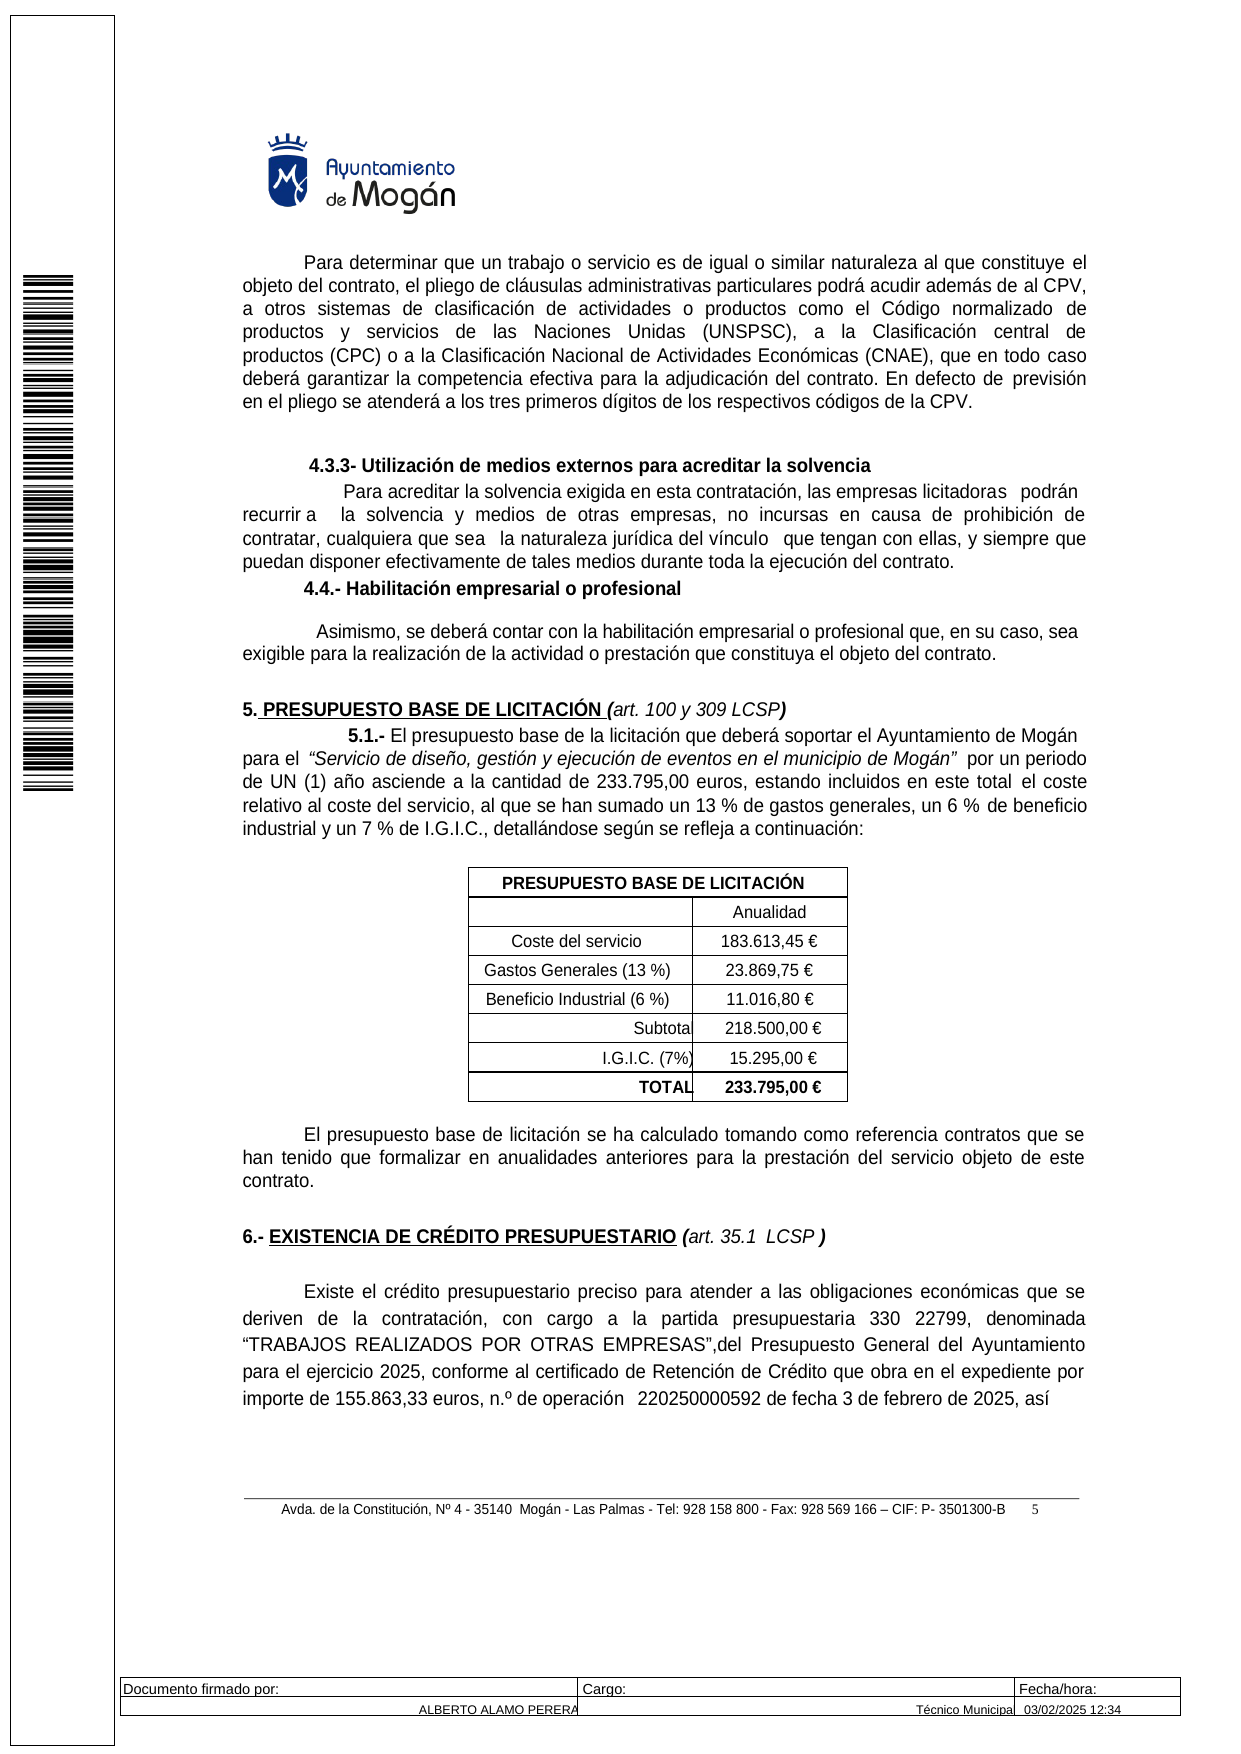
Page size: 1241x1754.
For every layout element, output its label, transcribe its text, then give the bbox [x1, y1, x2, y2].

picture [256, 114, 469, 230]
text exigible para la realización de la actividad o prestación que constituya el objeto del contrato. [242, 643, 1188, 665]
table_header Fecha/hora: [1015, 1678, 1180, 1696]
table_cell 23.869,75 € [693, 956, 847, 984]
text Para determinar que un trabajo o servicio es de igual o similar naturaleza al que constituye el objeto del contrato, el pliego de cláusulas administrativas particulares podrá acudir además de al CPV, a otros sistemas de clasificación de actividades o productos como el Código normalizado de productos y servicios de las Naciones Unidas (UNSPSC), a la Clasificación central de productos (CPC) o a la Clasificación Nacional de Actividades Económicas (CNAE), que en todo caso deberá garantizar la competencia efectiva para la adjudicación del contrato. En defecto de previsión en el pliego se atenderá a los tres primeros dígitos de los respectivos códigos de la CPV. [242, 251, 1087, 413]
text 5.1.- El presupuesto base de la licitación que deberá soportar el Ayuntamiento de Mogán [295, 725, 1078, 747]
picture [21, 273, 75, 794]
table_cell 11.016,80 € [693, 985, 847, 1013]
table_cell TOTAL [469, 1073, 692, 1101]
table_cell 233.795,00 € [693, 1073, 847, 1101]
table_cell ALBERTO ALAMO PERERA [121, 1697, 577, 1714]
table_header Cargo: [578, 1678, 1014, 1696]
text 4.3.3- Utilización de medios externos para acreditar la solvencia [304, 454, 1188, 477]
text recurrir a la solvencia y medios de otras empresas, no incursas en causa de prohibición de contratar, cualquiera que sea la naturaleza jurídica del vínculo que tengan con ellas, y siempre que puedan disponer efectivamente de tales medios durante toda la ejecución del contrato. [242, 503, 1087, 573]
text para el “Servicio de diseño, gestión y ejecución de eventos en el municipio de Mogán” por un periodo de UN (1) año asciende a la cantidad de 233.795,00 euros, estando incluidos en este total el coste relativo al coste del servicio, al que se han sumado un 13 % de gastos generales, un 6 % de beneficio industrial y un 7 % de I.G.I.C., detallándose según se refleja a continuación: [242, 747, 1087, 840]
table_cell 218.500,00 € [693, 1014, 847, 1042]
table_cell [469, 898, 692, 926]
table_cell Coste del servicio [469, 927, 692, 955]
text Para acreditar la solvencia exigida en esta contratación, las empresas licitadoras podrán [295, 481, 1078, 503]
text 4.4.- Habilitación empresarial o profesional [304, 577, 1188, 599]
text Existe el crédito presupuestario preciso para atender a las obligaciones económicas que se deriven de la contratación, con cargo a la partida presupuestaria 330 22799, denominada “TRABAJOS REALIZADOS POR OTRAS EMPRESAS”,del Presupuesto General del Ayuntamiento para el ejercicio 2025, conforme al certificado de Retención de Crédito que obra en el expediente por importe de 155.863,33 euros, n.º de operación 220250000592 de fecha 3 de febrero de 2025, así [242, 1277, 1087, 1410]
table_cell I.G.I.C. (7%) [469, 1043, 692, 1071]
text 6.- EXISTENCIA DE CRÉDITO PRESUPUESTARIO (art. 35.1 LCSP ) [242, 1226, 1188, 1248]
table_cell 03/02/2025 12:34 [1015, 1697, 1180, 1714]
table_cell 15.295,00 € [693, 1043, 847, 1071]
table_cell Anualidad [693, 898, 847, 926]
table_cell 183.613,45 € [693, 927, 847, 955]
table_cell Subtotal [469, 1014, 692, 1042]
table_cell Técnico Municipal [578, 1697, 1014, 1714]
text Avda. de la Constitución, Nº 4 - 35140 Mogán - Las Palmas - Tel: 928 158 800 - Fax: 928 569 166 – CIF: P- 3501300-B 5 [281, 1502, 1188, 1518]
text El presupuesto base de licitación se ha calculado tomando como referencia contratos que se han tenido que formalizar en anualidades anteriores para la prestación del servicio objeto de este contrato. [242, 1123, 1087, 1193]
table_cell Gastos Generales (13 %) [469, 956, 692, 984]
table_cell Beneficio Industrial (6 %) [469, 985, 692, 1013]
text 5. PRESUPUESTO BASE DE LICITACIÓN (art. 100 y 309 LCSP) [242, 698, 1188, 721]
text Asimismo, se deberá contar con la habilitación empresarial o profesional que, en su caso, sea [295, 620, 1079, 643]
table_header Documento firmado por: [121, 1678, 577, 1696]
table_header PRESUPUESTO BASE DE LICITACIÓN [469, 868, 847, 896]
